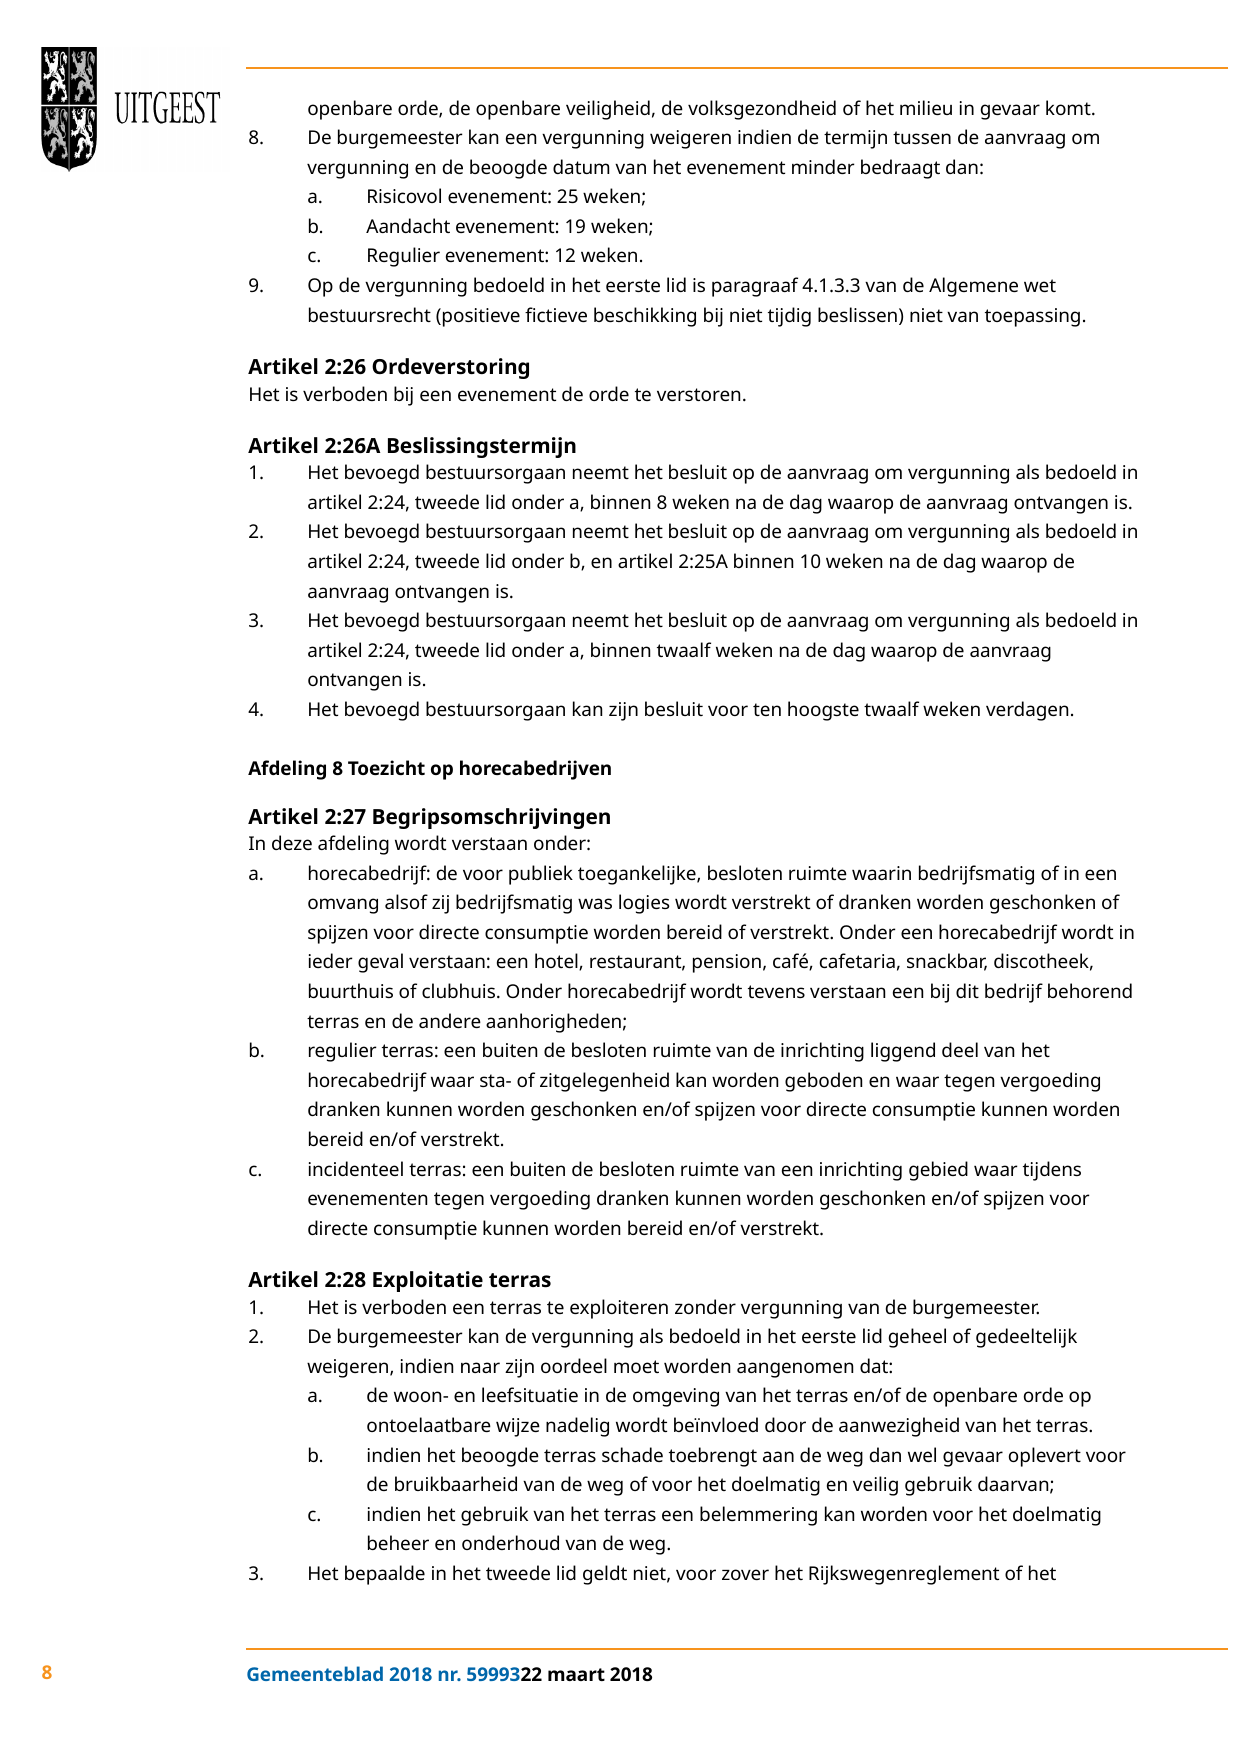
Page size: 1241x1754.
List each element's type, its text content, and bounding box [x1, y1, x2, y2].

list Regulier evenement: 12 weken. [307, 243, 1152, 268]
list indien het gebruik van het terras een belemmering kan worden voor het doelmatig beheer en onderhoud van de weg. [307, 1501, 1152, 1556]
list Het bepaalde in het tweede lid geldt niet, voor zover het Rijkswegenreglement of het [248, 1560, 1152, 1586]
text Artikel 2:28 Exploitatie terras [248, 1265, 1152, 1294]
list Het is verboden een terras te exploiteren zonder vergunning van de burgemeester. [248, 1294, 1152, 1319]
list Aandacht evenement: 19 weken; [307, 213, 1152, 239]
text Artikel 2:26 Ordeverstoring [248, 352, 1152, 381]
list incidenteel terras: een buiten de besloten ruimte van een inrichting gebied waar tijdens evenementen tegen vergoeding dranken kunnen worden geschonken en/of spijzen voor directe consumptie kunnen worden bereid en/of verstrekt. [248, 1156, 1152, 1241]
list Het bevoegd bestuursorgaan neemt het besluit op de aanvraag om vergunning als bedoeld in artikel 2:24, tweede lid onder b, en artikel 2:25A binnen 10 weken na de dag waarop de aanvraag ontvangen is. [248, 519, 1152, 604]
list horecabedrijf: de voor publiek toegankelijke, besloten ruimte waarin bedrijfsmatig of in een omvang alsof zij bedrijfsmatig was logies wordt verstrekt of dranken worden geschonken of spijzen voor directe consumptie worden bereid of verstrekt. Onder een horecabedrijf wordt in ieder geval verstaan: een hotel, restaurant, pension, café, cafetaria, snackbar, discotheek, buurthuis of clubhuis. Onder horecabedrijf wordt tevens verstaan een bij dit bedrijf behorend terras en de andere aanhorigheden; [248, 860, 1152, 1034]
text Artikel 2:26A Beslissingstermijn [248, 431, 1152, 459]
text Het is verboden bij een evenement de orde te verstoren. [248, 381, 1152, 406]
list regulier terras: een buiten de besloten ruimte van de inrichting liggend deel van het horecabedrijf waar sta- of zitgelegenheid kan worden geboden en waar tegen vergoeding dranken kunnen worden geschonken en/of spijzen voor directe consumptie kunnen worden bereid en/of verstrekt. [248, 1037, 1152, 1152]
list de woon- en leefsituatie in de omgeving van het terras en/of de openbare orde op ontoelaatbare wijze nadelig wordt beïnvloed door de aanwezigheid van het terras. [307, 1383, 1152, 1438]
text Afdeling 8 Toezicht op horecabedrijven [248, 755, 1152, 781]
list De burgemeester kan de vergunning als bedoeld in het eerste lid geheel of gedeeltelijk weigeren, indien naar zijn oordeel moet worden aangenomen dat: [248, 1323, 1152, 1379]
picture [41, 47, 231, 172]
list Het bevoegd bestuursorgaan kan zijn besluit voor ten hoogste twaalf weken verdagen. [248, 696, 1152, 722]
list Het bevoegd bestuursorgaan neemt het besluit op de aanvraag om vergunning als bedoeld in artikel 2:24, tweede lid onder a, binnen twaalf weken na de dag waarop de aanvraag ontvangen is. [248, 607, 1152, 692]
list openbare orde, de openbare veiligheid, de volksgezondheid of het milieu in gevaar komt. [248, 95, 1152, 121]
list Het bevoegd bestuursorgaan neemt het besluit op de aanvraag om vergunning als bedoeld in artikel 2:24, tweede lid onder a, binnen 8 weken na de dag waarop de aanvraag ontvangen is. [248, 459, 1152, 515]
list indien het beoogde terras schade toebrengt aan de weg dan wel gevaar oplevert voor de bruikbaarheid van de weg of voor het doelmatig en veilig gebruik daarvan; [307, 1442, 1152, 1497]
list Op de vergunning bedoeld in het eerste lid is paragraaf 4.1.3.3 van de Algemene wet bestuursrecht (positieve fictieve beschikking bij niet tijdig beslissen) niet van toepassing. [248, 272, 1152, 328]
list De burgemeester kan een vergunning weigeren indien de termijn tussen de aanvraag om vergunning en de beoogde datum van het evenement minder bedraagt dan: [248, 124, 1152, 180]
list Risicovol evenement: 25 weken; [307, 183, 1152, 209]
text Artikel 2:27 Begripsomschrijvingen [248, 802, 1152, 830]
text In deze afdeling wordt verstaan onder: [248, 830, 1152, 856]
